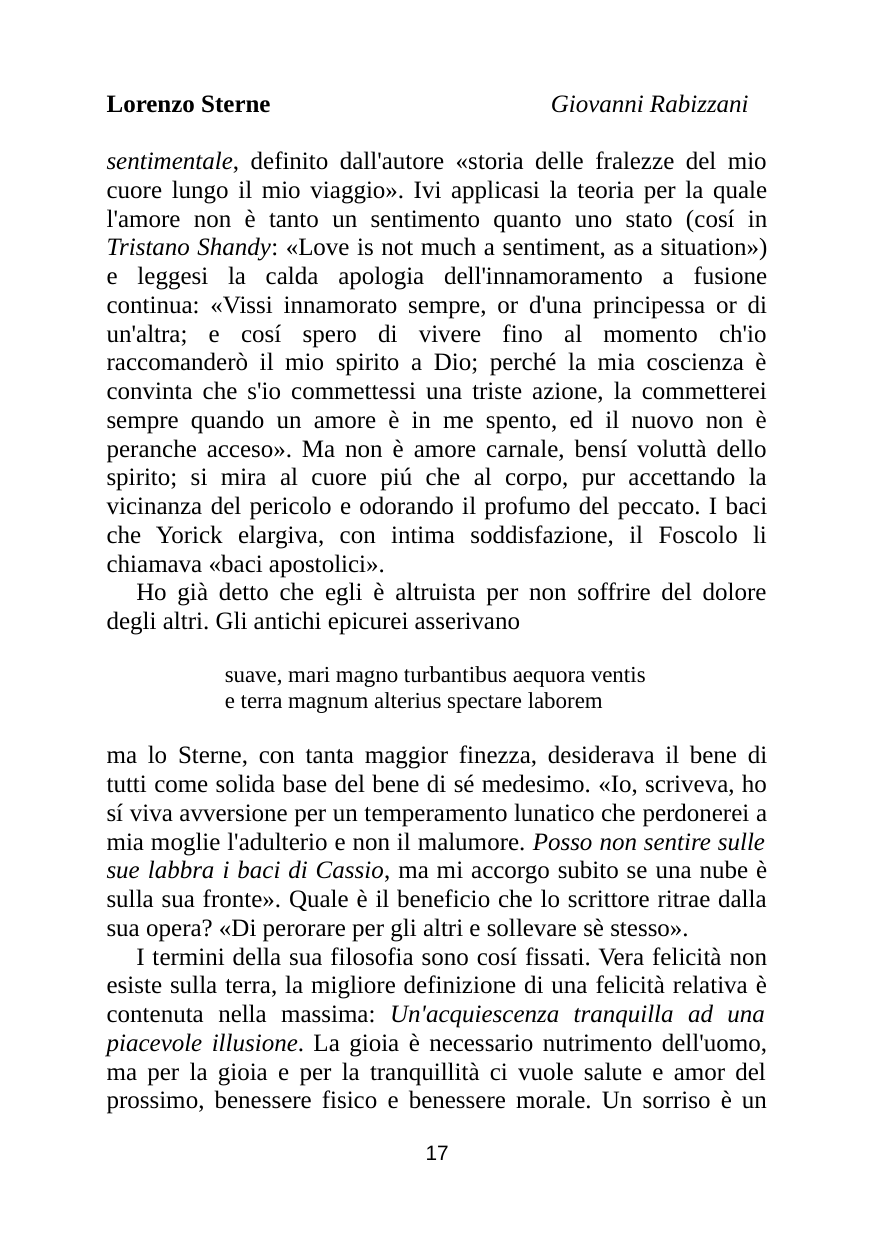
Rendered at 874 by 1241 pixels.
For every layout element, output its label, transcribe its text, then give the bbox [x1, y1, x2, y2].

text I termini della sua filosofia sono cosí fissati. Vera felicità non esiste sulla terra, la migliore definizione di una felicità relativa è contenuta nella massima: Un'acquiescenza tranquilla ad una piacevole illusione. La gioia è necessario nutrimento dell'uomo, ma per la gioia e per la tranquillità ci vuole salute e amor del prossimo, benessere fisico e benessere morale. Un sorriso è un [106, 942, 768, 1114]
text suave, mari magno turbantibus aequora ventis e terra magnum alterius spectare laborem [224, 661, 768, 714]
text sentimentale, definito dall'autore «storia delle fralezze del mio cuore lungo il mio viaggio». Ivi applicasi la teoria per la quale l'amore non è tanto un sentimento quanto uno stato (cosí in Tristano Shandy: «Love is not much a sentiment, as a situation») e leggesi la calda apologia dell'innamoramento a fusione continua: «Vissi innamorato sempre, or d'una principessa or di un'altra; e cosí spero di vivere fino al momento ch'io raccomanderò il mio spirito a Dio; perché la mia coscienza è convinta che s'io commettessi una triste azione, la commetterei sempre quando un amore è in me spento, ed il nuovo non è peranche acceso». Ma non è amore carnale, bensí voluttà dello spirito; si mira al cuore piú che al corpo, pur accettando la vicinanza del pericolo e odorando il profumo del peccato. I baci che Yorick elargiva, con intima soddisfazione, il Foscolo li chiamava «baci apostolici». [106, 146, 768, 577]
text ma lo Sterne, con tanta maggior finezza, desiderava il bene di tutti come solida base del bene di sé medesimo. «Io, scriveva, ho sí viva avversione per un temperamento lunatico che perdonerei a mia moglie l'adulterio e non il malumore. Posso non sentire sulle sue labbra i baci di Cassio, ma mi accorgo subito se una nube è sulla sua fronte». Quale è il beneficio che lo scrittore ritrae dalla sua opera? «Di perorare per gli altri e sollevare sè stesso». [106, 740, 768, 942]
text Ho già detto che egli è altruista per non soffrire del dolore degli altri. Gli antichi epicurei asserivano [106, 577, 768, 635]
